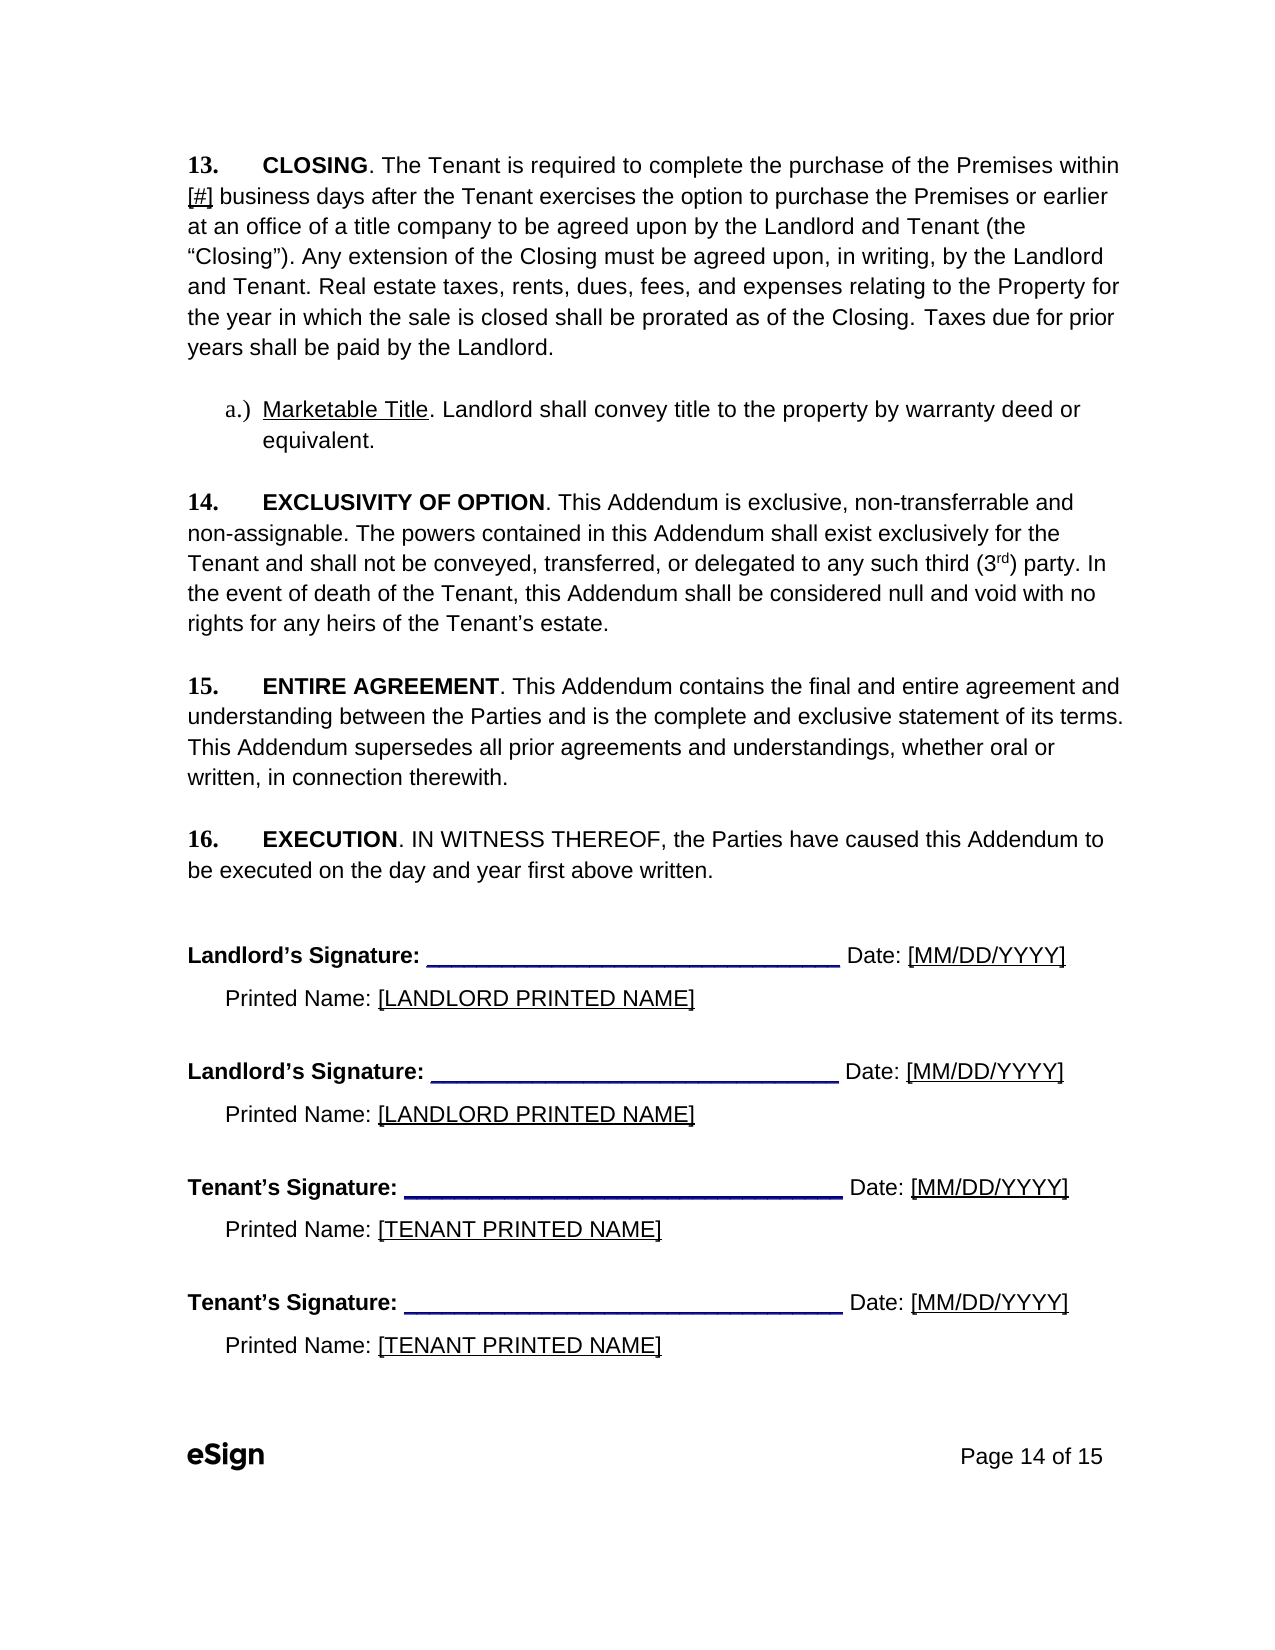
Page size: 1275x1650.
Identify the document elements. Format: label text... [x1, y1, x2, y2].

subtitle Printed Name: [TENANT PRINTED NAME] [225, 1216, 1125, 1242]
subtitle Printed Name: [LANDLORD PRINTED NAME] [225, 1101, 1125, 1127]
subtitle Landlord’s Signature: _________________________________ Date: [MM/DD/YYYY] [187, 942, 1125, 968]
subtitle Printed Name: [LANDLORD PRINTED NAME] [225, 985, 1125, 1011]
list CLOSING. The Tenant is required to complete the purchase of the Premises within [#] business days after the Tenant exercises the option to purchase the Premises or earlier at an office of a title company to be agreed upon by the Landlord and Tenant (the “Closing”). Any extension of the Closing must be agreed upon, in writing, by the Landlord and Tenant. Real estate taxes, rents, dues, fees, and expenses relating to the Property for the year in which the sale is closed shall be prorated as of the Closing. Taxes due for prior years shall be paid by the Landlord. [187, 150, 1125, 360]
list EXECUTION. IN WITNESS THEREOF, the Parties have caused this Addendum to be executed on the day and year first above written. [187, 824, 1125, 883]
subtitle Tenant’s Signature: ___________________________________ Date: [MM/DD/YYYY] [187, 1289, 1125, 1315]
subtitle Tenant’s Signature: ___________________________________ Date: [MM/DD/YYYY] [187, 1173, 1125, 1200]
list EXCLUSIVITY OF OPTION. This Addendum is exclusive, non-transferrable and non-assignable. The powers contained in this Addendum shall exist exclusively for the Tenant and shall not be conveyed, transferred, or delegated to any such third (3rd) party. In the event of death of the Tenant, this Addendum shall be considered null and void with no rights for any heirs of the Tenant’s estate. [187, 487, 1125, 637]
list Marketable Title. Landlord shall convey title to the property by warranty deed or equivalent. [225, 394, 1125, 453]
subtitle Landlord’s Signature: ________________________________ Date: [MM/DD/YYYY] [187, 1058, 1125, 1084]
subtitle Printed Name: [TENANT PRINTED NAME] [225, 1332, 1125, 1358]
list ENTIRE AGREEMENT. This Addendum contains the final and entire agreement and understanding between the Parties and is the complete and exclusive statement of its terms. This Addendum supersedes all prior agreements and understandings, whether oral or written, in connection therewith. [187, 671, 1125, 790]
